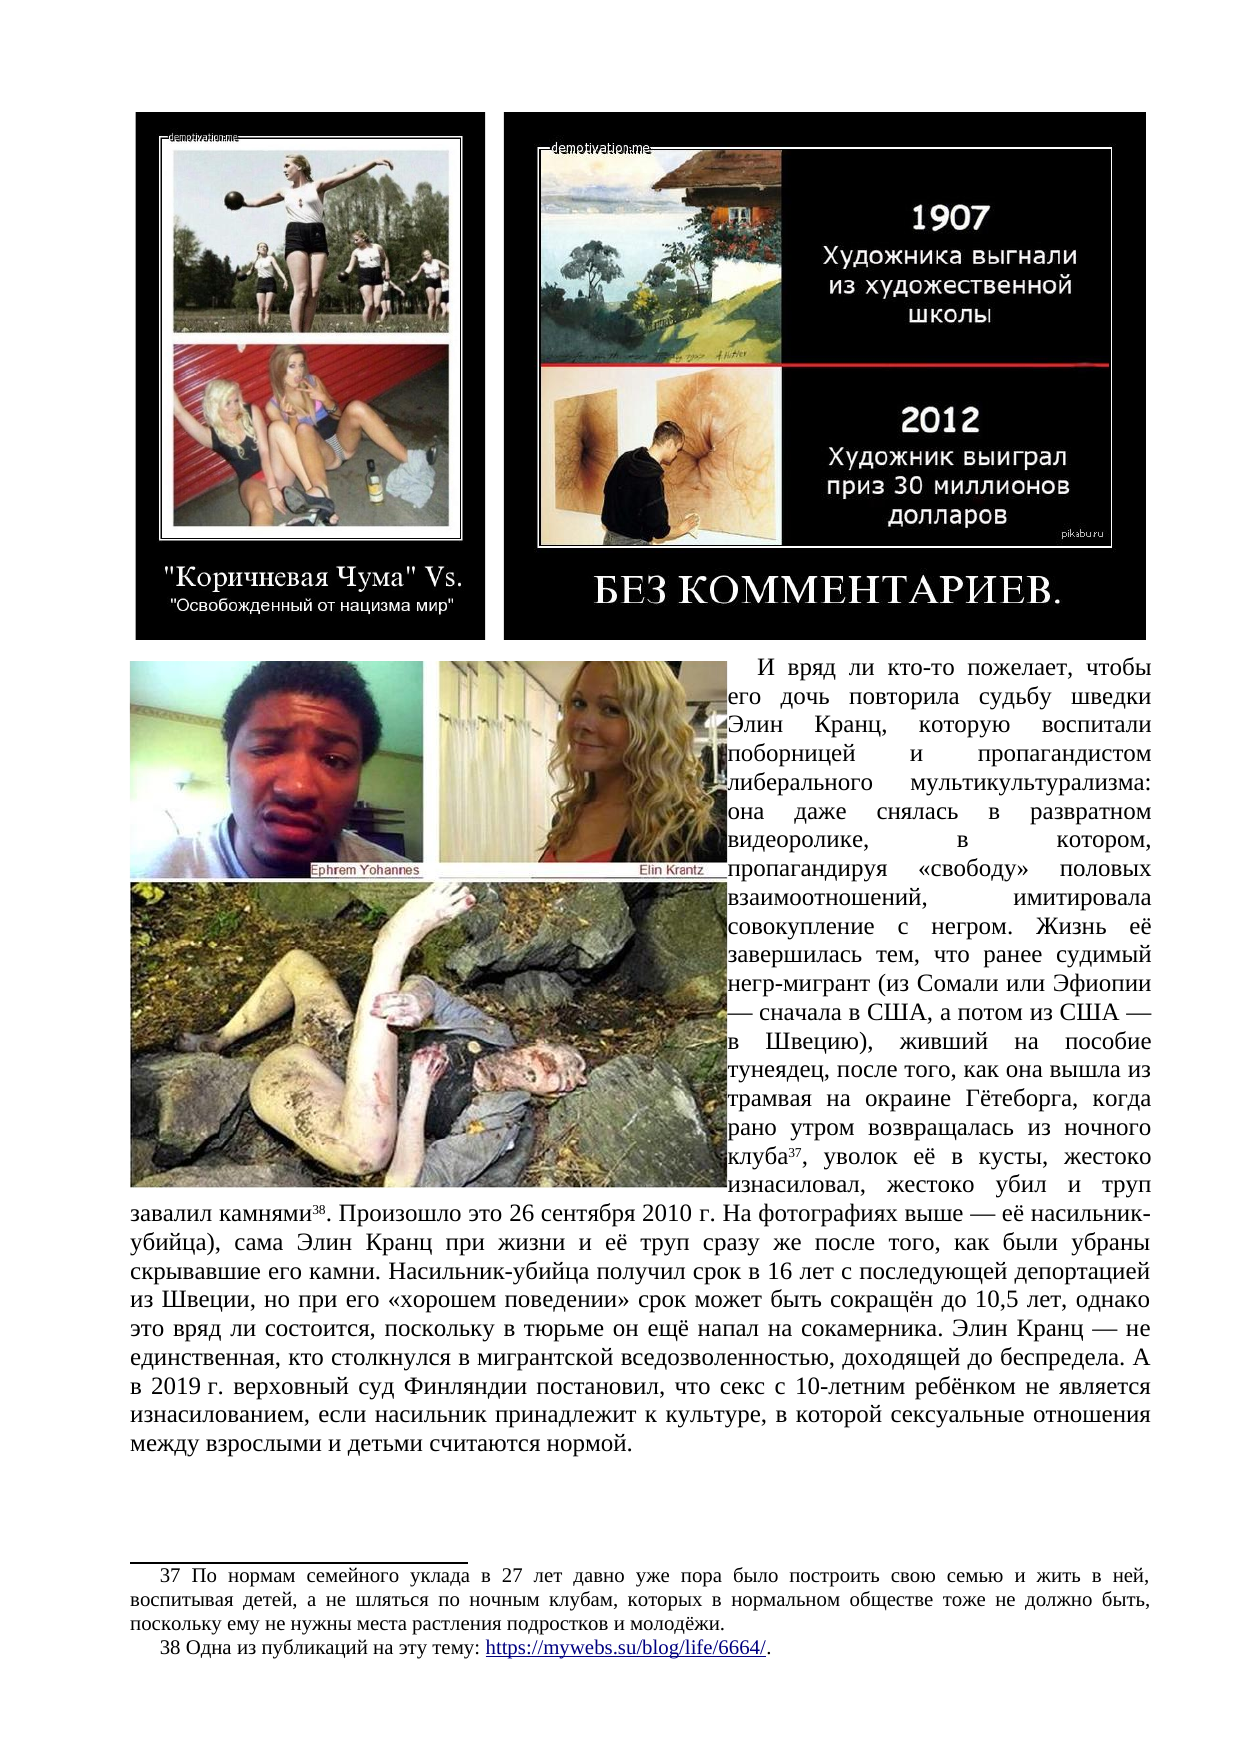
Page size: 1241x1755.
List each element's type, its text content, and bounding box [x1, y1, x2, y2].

text По нормам семейного уклада в 27 лет давно уже пора было построить свою семью и жить в ней, воспитывая детей, а не шляться по ночным клубам, которых в нормальном обществе тоже не должно быть, поскольку ему не нужны места растления подростков и молодёжи. [130, 1563, 1152, 1635]
text Одна из публикаций на эту тему: https://mywebs.su/blog/life/6664/. [130, 1635, 1152, 1659]
text И вряд ли кто-то пожелает, чтобы его дочь повторила судьбу шведки Элин Кранц, которую воспитали поборницей и пропагандистом либерального мультикультурализма: она даже снялась в развратном видеоролике, в котором, пропагандируя «свободу» половых взаимоотношений, имитировала совокупление с негром. Жизнь её завершилась тем, что ранее судимый негр-мигрант (из Сомали или Эфиопии — сначала в США, а потом из США — в Швецию), живший на пособие тунеядец, после того, как она вышла из трамвая на окраине Гётеборга, когда рано утром возвращалась из ночного клуба, уволок её в кусты, жестоко изнасиловал, жестоко убил и труп завалил камнями. Произошло это 26 сентября 2010 г. На фотографиях выше — её насильник-убийца), сама Элин Кранц при жизни и её труп сразу же после того, как были убраны скрывавшие его камни. Насильник-убийца получил срок в 16 лет с последующей депортацией из Швеции, но при его «хорошем поведении» срок может быть сокращён до 10,5 лет, однако это вряд ли состоится, поскольку в тюрьме он ещё напал на сокамерника. Элин Кранц — не единственная, кто столкнулся в мигрантской вседозволенностью, доходящей до беспредела. А в 2019 г. верховный суд Финляндии постановил, что секс с 10-летним ребёнком не является изнасилованием, если насильник принадлежит к культуре, в которой сексуальные отношения между взрослыми и детьми считаются нормой. [130, 652, 1152, 1457]
